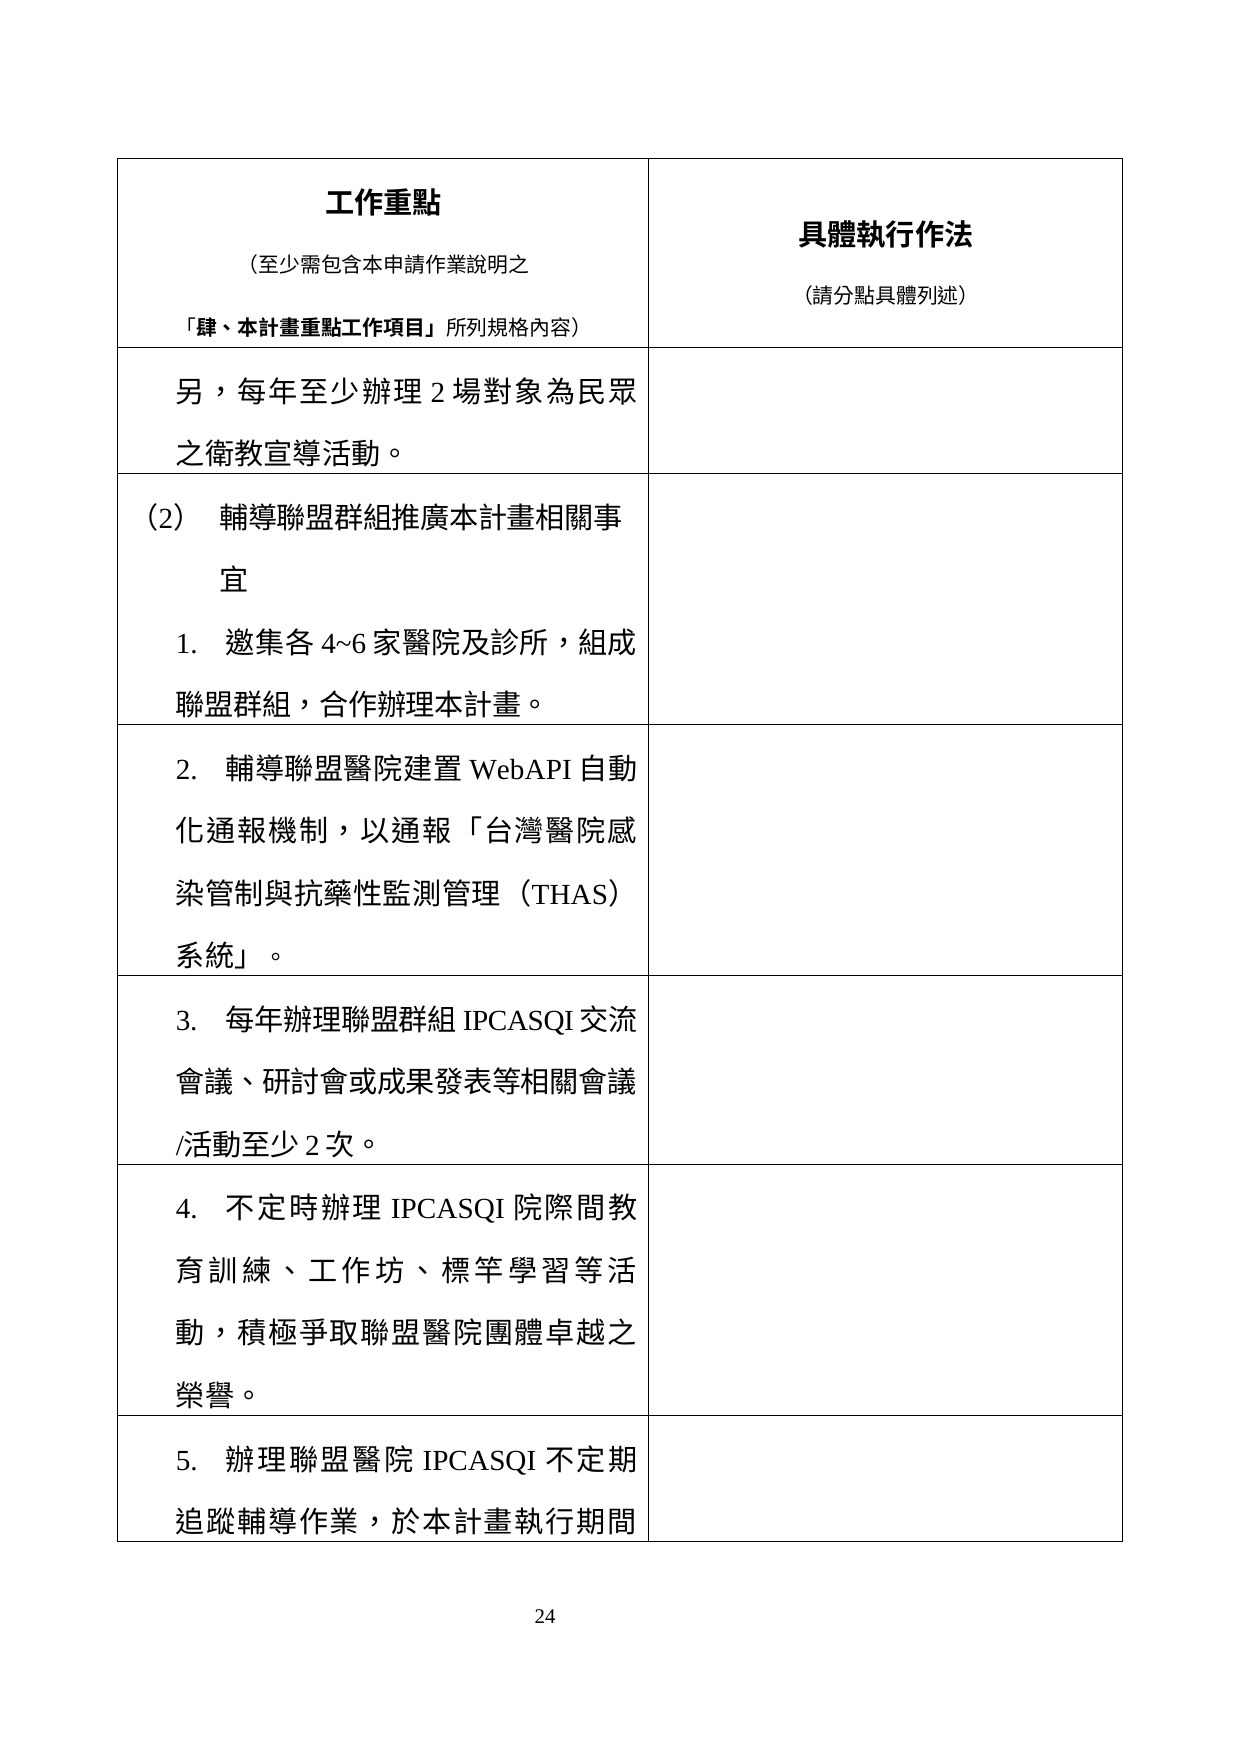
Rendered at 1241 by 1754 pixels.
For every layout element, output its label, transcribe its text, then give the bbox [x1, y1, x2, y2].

table_cell [649, 1416, 1122, 1541]
table_cell 輔導聯盟群組推廣本計畫相關事宜 邀集各4~6家醫院及診所，組成聯盟群組，合作辦理本計畫。 [118, 474, 648, 724]
table_cell [649, 976, 1122, 1163]
table_header 具體執行作法 （請分點具體列述） [649, 159, 1122, 347]
table_cell [649, 348, 1122, 473]
table_cell 另，每年至少辦理2場對象為民眾之衛教宣導活動。 [118, 348, 648, 473]
table_cell 辦理聯盟醫院IPCASQI不定期追蹤輔導作業，於本計畫執行期間 [118, 1416, 648, 1541]
table_cell [649, 725, 1122, 975]
table_cell 每年辦理聯盟群組IPCASQI交流會議、研討會或成果發表等相關會議/活動至少2次。 [118, 976, 648, 1163]
table_cell [649, 474, 1122, 724]
table_cell 輔導聯盟醫院建置WebAPI自動化通報機制，以通報「台灣醫院感染管制與抗藥性監測管理（THAS）系統」。 [118, 725, 648, 975]
table_cell [649, 1165, 1122, 1414]
table_header 工作重點 （至少需包含本申請作業說明之 「肆、本計畫重點工作項目」所列規格內容） [118, 159, 648, 347]
table_cell 不定時辦理IPCASQI院際間教育訓練、工作坊、標竿學習等活動，積極爭取聯盟醫院團體卓越之榮譽。 [118, 1165, 648, 1414]
